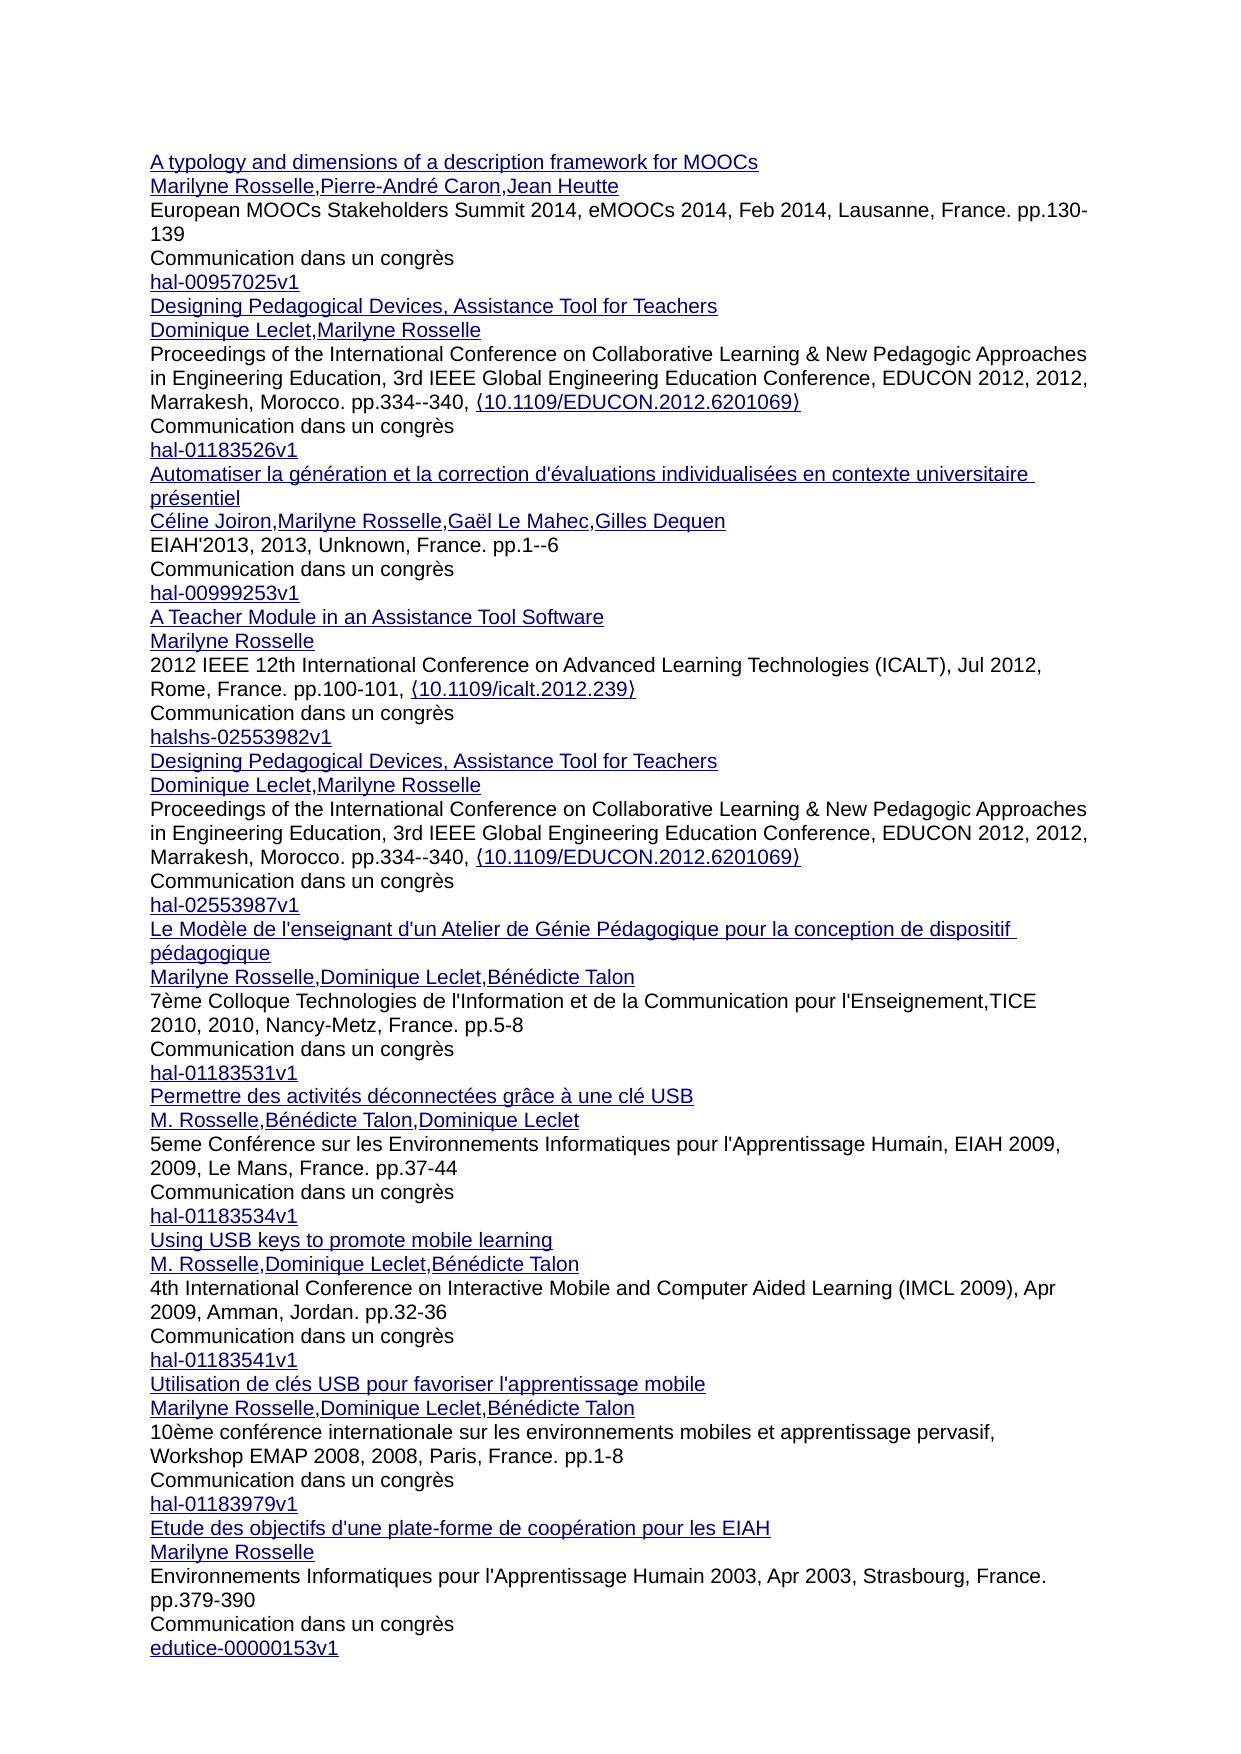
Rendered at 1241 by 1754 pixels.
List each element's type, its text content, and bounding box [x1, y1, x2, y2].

table_header A typology and dimensions of a description framework for MOOCs Marilyne Rosselle,Pierre-André Caron,Jean Heutte European MOOCs Stakeholders Summit 2014, eMOOCs 2014, Feb 2014, Lausanne, France. pp.130-139 Communication dans un congrès hal-00957025v1 [150, 150, 1090, 294]
table_cell Designing Pedagogical Devices, Assistance Tool for Teachers Dominique Leclet,Marilyne Rosselle Proceedings of the International Conference on Collaborative Learning & New Pedagogic Approaches in Engineering Education, 3rd IEEE Global Engineering Education Conference, EDUCON 2012, 2012, Marrakesh, Morocco. pp.334--340, ⟨10.1109/EDUCON.2012.6201069⟩ Communication dans un congrès hal-02553987v1 [150, 749, 1090, 917]
table_cell Le Modèle de l'enseignant d'un Atelier de Génie Pédagogique pour la conception de dispositif pédagogique Marilyne Rosselle,Dominique Leclet,Bénédicte Talon 7ème Colloque Technologies de l'Information et de la Communication pour l'Enseignement,TICE 2010, 2010, Nancy-Metz, France. pp.5-8 Communication dans un congrès hal-01183531v1 [150, 917, 1090, 1084]
table_cell Designing Pedagogical Devices, Assistance Tool for Teachers Dominique Leclet,Marilyne Rosselle Proceedings of the International Conference on Collaborative Learning & New Pedagogic Approaches in Engineering Education, 3rd IEEE Global Engineering Education Conference, EDUCON 2012, 2012, Marrakesh, Morocco. pp.334--340, ⟨10.1109/EDUCON.2012.6201069⟩ Communication dans un congrès hal-01183526v1 [150, 294, 1090, 461]
table_cell A Teacher Module in an Assistance Tool Software Marilyne Rosselle 2012 IEEE 12th International Conference on Advanced Learning Technologies (ICALT), Jul 2012, Rome, France. pp.100-101, ⟨10.1109/icalt.2012.239⟩ Communication dans un congrès halshs-02553982v1 [150, 605, 1090, 749]
table_cell Automatiser la génération et la correction d'évaluations individualisées en contexte universitaire présentiel Céline Joiron,Marilyne Rosselle,Gaël Le Mahec,Gilles Dequen EIAH'2013, 2013, Unknown, France. pp.1--6 Communication dans un congrès hal-00999253v1 [150, 461, 1090, 605]
table_cell Utilisation de clés USB pour favoriser l'apprentissage mobile Marilyne Rosselle,Dominique Leclet,Bénédicte Talon 10ème conférence internationale sur les environnements mobiles et apprentissage pervasif, Workshop EMAP 2008, 2008, Paris, France. pp.1-8 Communication dans un congrès hal-01183979v1 [150, 1372, 1090, 1516]
table_cell Permettre des activités déconnectées grâce à une clé USB M. Rosselle,Bénédicte Talon,Dominique Leclet 5eme Conférence sur les Environnements Informatiques pour l'Apprentissage Humain, EIAH 2009, 2009, Le Mans, France. pp.37-44 Communication dans un congrès hal-01183534v1 [150, 1084, 1090, 1228]
table_cell Etude des objectifs d'une plate-forme de coopération pour les EIAH Marilyne Rosselle Environnements Informatiques pour l'Apprentissage Humain 2003, Apr 2003, Strasbourg, France. pp.379-390 Communication dans un congrès edutice-00000153v1 [150, 1516, 1090, 1659]
table_cell Using USB keys to promote mobile learning M. Rosselle,Dominique Leclet,Bénédicte Talon 4th International Conference on Interactive Mobile and Computer Aided Learning (IMCL 2009), Apr 2009, Amman, Jordan. pp.32-36 Communication dans un congrès hal-01183541v1 [150, 1228, 1090, 1372]
